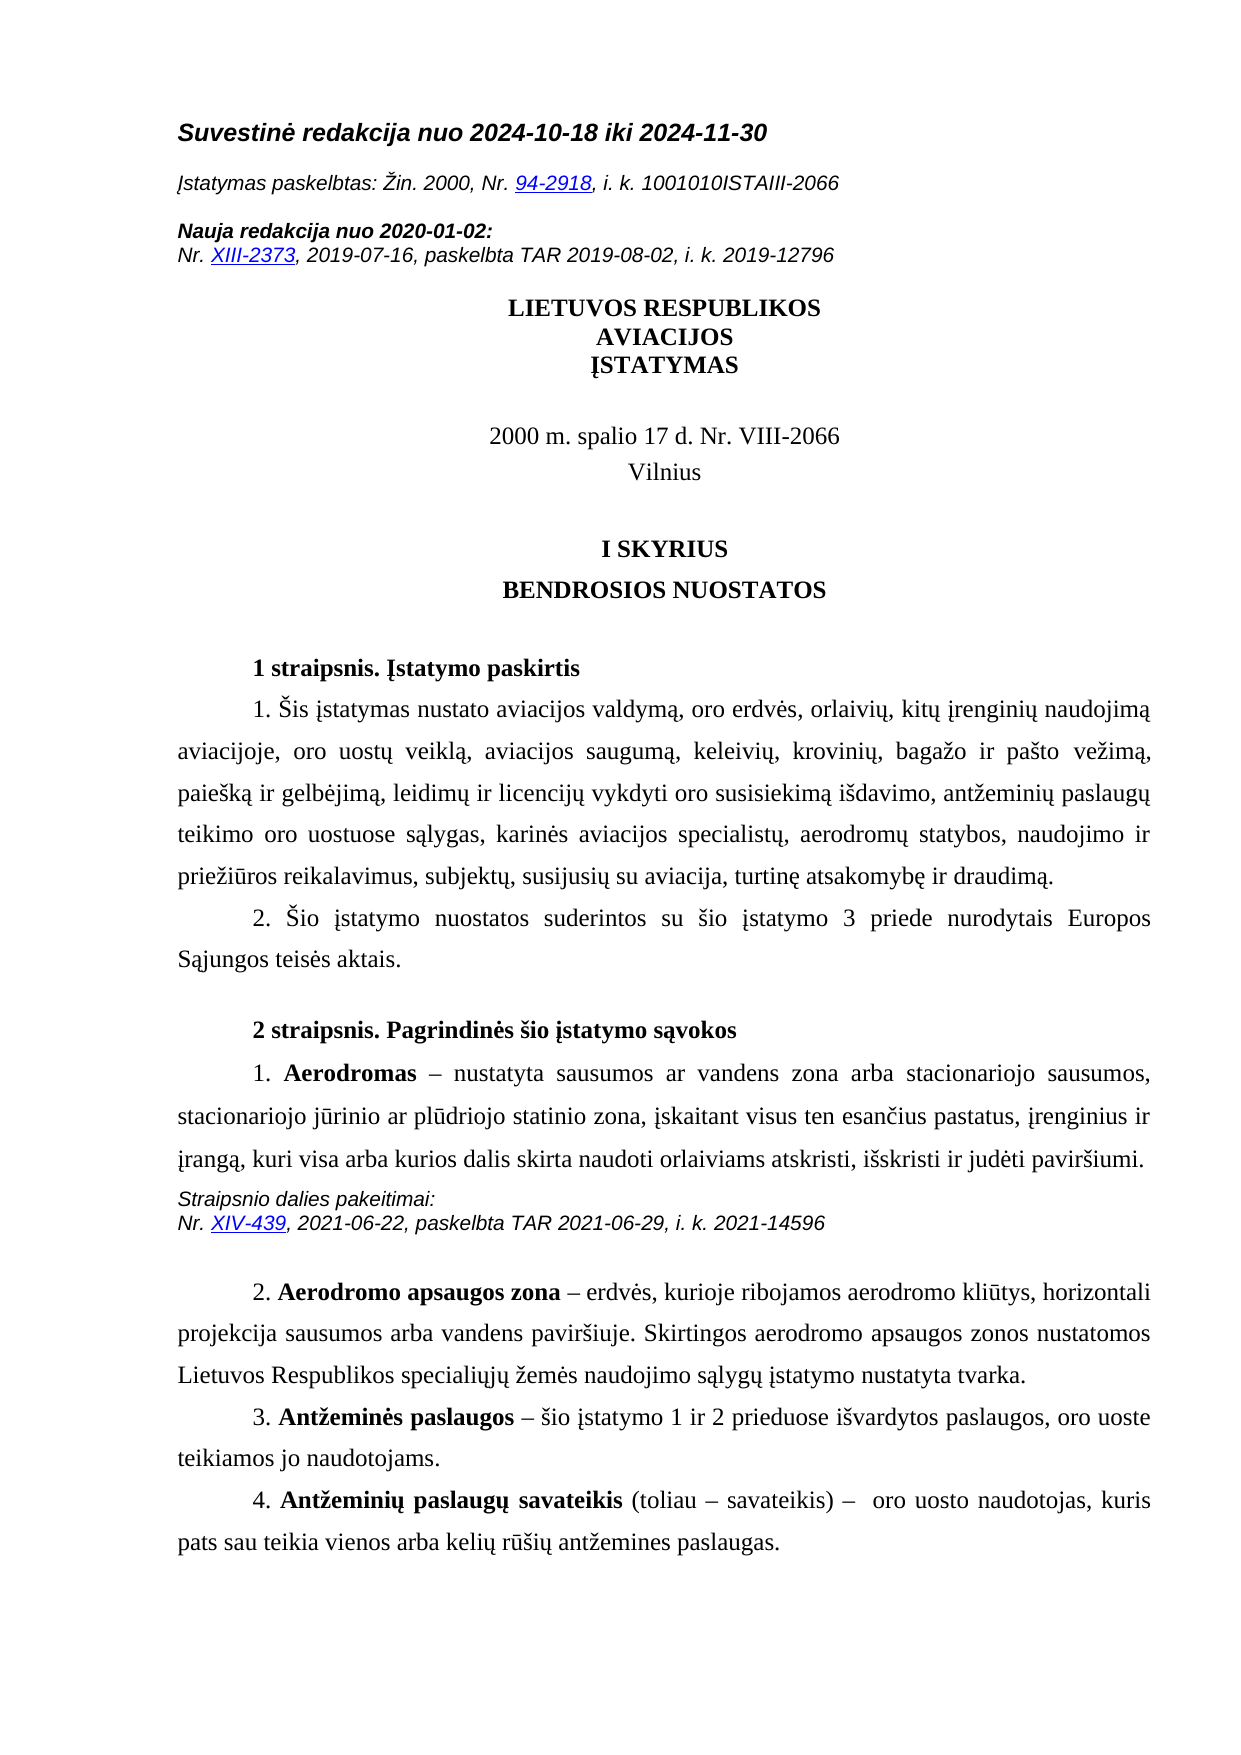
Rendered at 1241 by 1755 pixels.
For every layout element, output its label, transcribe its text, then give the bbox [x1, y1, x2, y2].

text Vilnius [177, 450, 1152, 486]
text Įstatymas paskelbtas: Žin. 2000, Nr. 94-2918, i. k. 1001010ISTAIII-2066 [177, 171, 1152, 195]
text 1. Aerodromas – nustatyta sausumos ar vandens zona arba stacionariojo sausumos, stacionariojo jūrinio ar plūdriojo statinio zona, įskaitant visus ten esančius pastatus, įrenginius ir įrangą, kuri visa arba kurios dalis skirta naudoti orlaiviams atskristi, išskristi ir judėti paviršiumi. [177, 1058, 1152, 1173]
text Suvestinė redakcija nuo 2024-10-18 iki 2024-11-30 [177, 118, 1152, 147]
text 1 straipsnis. Įstatymo paskirtis [177, 640, 1152, 681]
text LIETUVOS RESPUBLIKOS AVIACIJOS ĮSTATYMAS [177, 293, 1152, 379]
text 2. Aerodromo apsaugos zona – erdvės, kurioje ribojamos aerodromo kliūtys, horizontali projekcija sausumos arba vandens paviršiuje. Skirtingos aerodromo apsaugos zonos nustatomos Lietuvos Respublikos specialiųjų žemės naudojimo sąlygų įstatymo nustatyta tvarka. [177, 1264, 1152, 1389]
text 4. Antžeminių paslaugų savateikis (toliau – savateikis) – oro uosto naudotojas, kuris pats sau teikia vienos arba kelių rūšių antžemines paslaugas. [177, 1472, 1152, 1556]
text 2 straipsnis. Pagrindinės šio įstatymo sąvokos [177, 1015, 1152, 1043]
text Nauja redakcija nuo 2020-01-02: [177, 219, 1152, 243]
text 3. Antžeminės paslaugos – šio įstatymo 1 ir 2 prieduose išvardytos paslaugos, oro uoste teikiamos jo naudotojams. [177, 1389, 1152, 1472]
text Nr. XIII-2373, 2019-07-16, paskelbta TAR 2019-08-02, i. k. 2019-12796 [177, 243, 1152, 267]
text 2. Šio įstatymo nuostatos suderintos su šio įstatymo 3 priede nurodytais Europos Sąjungos teisės aktais. [177, 890, 1152, 973]
text 1. Šis įstatymas nustato aviacijos valdymą, oro erdvės, orlaivių, kitų įrenginių naudojimą aviacijoje, oro uostų veiklą, aviacijos saugumą, keleivių, krovinių, bagažo ir pašto vežimą, paiešką ir gelbėjimą, leidimų ir licencijų vykdyti oro susisiekimą išdavimo, antžeminių paslaugų teikimo oro uostuose sąlygas, karinės aviacijos specialistų, aerodromų statybos, naudojimo ir priežiūros reikalavimus, subjektų, susijusių su aviacija, turtinę atsakomybę ir draudimą. [177, 681, 1152, 890]
text Straipsnio dalies pakeitimai: [177, 1187, 1152, 1211]
text BENDROSIOS NUOSTATOS [177, 563, 1152, 604]
text Nr. XIV-439, 2021-06-22, paskelbta TAR 2021-06-29, i. k. 2021-14596 [177, 1211, 1152, 1235]
text 2000 m. spalio 17 d. Nr. VIII-2066 [177, 415, 1152, 450]
text I SKYRIUS [177, 521, 1152, 563]
